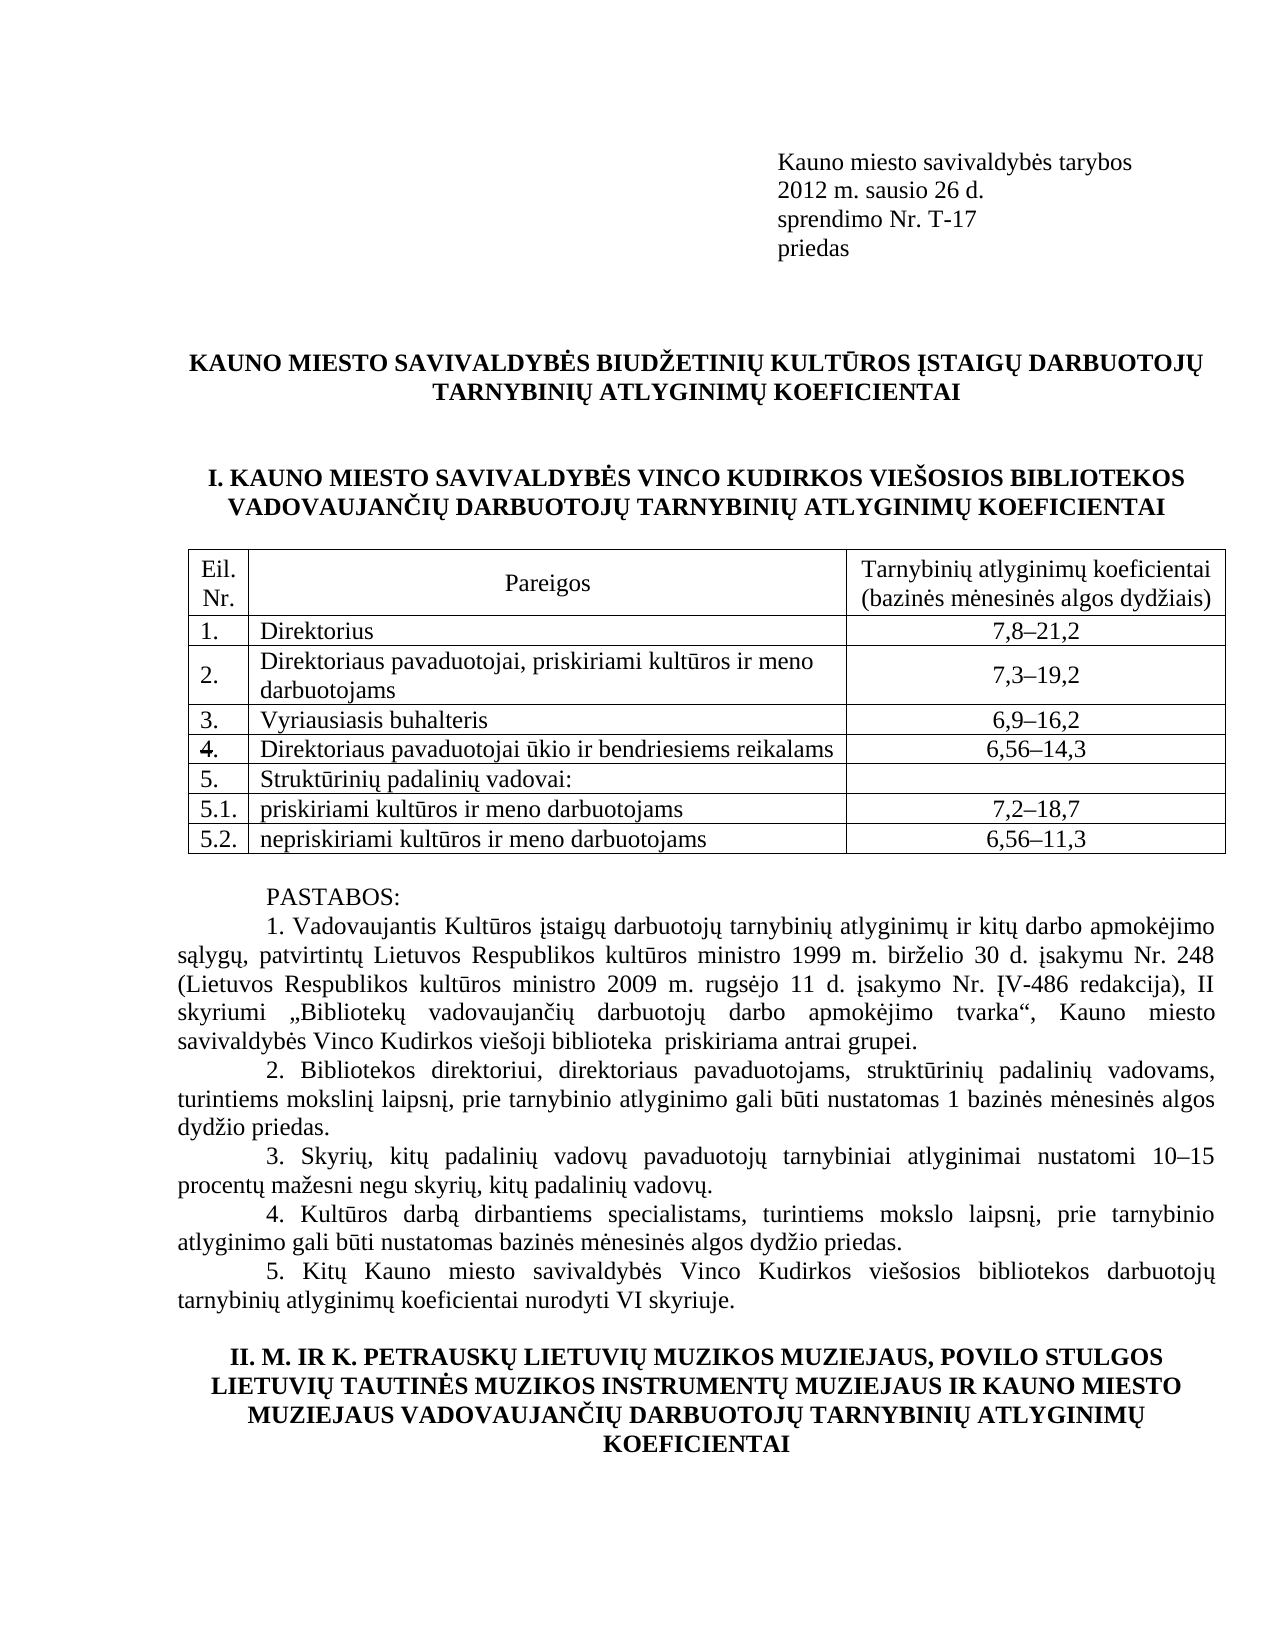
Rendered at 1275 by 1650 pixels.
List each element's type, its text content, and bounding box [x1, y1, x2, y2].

table_cell 7,8–21,2 [847, 616, 1225, 645]
table_cell 6,56–11,3 [847, 824, 1225, 853]
table_cell 2. [189, 646, 248, 704]
table_cell 7,2–18,7 [847, 794, 1225, 823]
text KAUNO MIESTO SAVIVALDYBĖS BIUDŽETINIŲ KULTŪROS ĮSTAIGŲ DARBUOTOJŲ TARNYBINIŲ ATLYGINIMŲ KOEFICIENTAI [177, 348, 1216, 406]
table_header Eil. Nr. [189, 550, 248, 615]
table_cell 6,9–16,2 [847, 705, 1225, 733]
table_cell 1. [189, 616, 248, 645]
text II. M. IR K. PETRAUSKŲ LIETUVIŲ MUZIKOS MUZIEJAUS, POVILO STULGOS LIETUVIŲ TAUTINĖS MUZIKOS INSTRUMENTŲ MUZIEJAUS IR KAUNO MIESTO MUZIEJAUS VADOVAUJANČIŲ DARBUOTOJŲ TARNYBINIŲ ATLYGINIMŲ KOEFICIENTAI [177, 1342, 1216, 1457]
text 5. Kitų Kauno miesto savivaldybės Vinco Kudirkos viešosios bibliotekos darbuotojų tarnybinių atlyginimų koeficientai nurodyti VI skyriuje. [177, 1256, 1216, 1314]
table_cell Vyriausiasis buhalteris [249, 705, 846, 733]
text 2012 m. sausio 26 d. [702, 176, 1216, 204]
table_cell Struktūrinių padalinių vadovai: [249, 764, 846, 793]
table_cell 3. [189, 705, 248, 733]
table_cell 5.2. [189, 824, 248, 853]
table_cell 5.1. [189, 794, 248, 823]
text Kauno miesto savivaldybės tarybos [702, 147, 1216, 176]
table_cell 7,3–19,2 [847, 646, 1225, 704]
table_cell 5. [189, 764, 248, 793]
table_cell 6,56–14,3 [847, 735, 1225, 763]
table_cell [847, 764, 1225, 793]
text I. KAUNO MIESTO SAVIVALDYBĖS VINCO KUDIRKOS VIEŠOSIOS BIBLIOTEKOS VADOVAUJANČIŲ DARBUOTOJŲ TARNYBINIŲ ATLYGINIMŲ KOEFICIENTAI [177, 463, 1216, 521]
table_header Tarnybinių atlyginimų koeficientai (bazinės mėnesinės algos dydžiais) [847, 550, 1225, 615]
table_cell Direktoriaus pavaduotojai ūkio ir bendriesiems reikalams [249, 735, 846, 763]
text PASTABOS: [177, 882, 1216, 911]
table_header Pareigos [249, 550, 846, 615]
text 3. Skyrių, kitų padalinių vadovų pavaduotojų tarnybiniai atlyginimai nustatomi 10–15 procentų mažesni negu skyrių, kitų padalinių vadovų. [177, 1141, 1216, 1199]
text 2. Bibliotekos direktoriui, direktoriaus pavaduotojams, struktūrinių padalinių vadovams, turintiems mokslinį laipsnį, prie tarnybinio atlyginimo gali būti nustatomas 1 bazinės mėnesinės algos dydžio priedas. [177, 1055, 1216, 1141]
table_cell Direktorius [249, 616, 846, 645]
table_cell nepriskiriami kultūros ir meno darbuotojams [249, 824, 846, 853]
table_cell priskiriami kultūros ir meno darbuotojams [249, 794, 846, 823]
text sprendimo Nr. T-17 [702, 204, 1216, 233]
text 4. Kultūros darbą dirbantiems specialistams, turintiems mokslo laipsnį, prie tarnybinio atlyginimo gali būti nustatomas bazinės mėnesinės algos dydžio priedas. [177, 1199, 1216, 1256]
text 1. Vadovaujantis Kultūros įstaigų darbuotojų tarnybinių atlyginimų ir kitų darbo apmokėjimo sąlygų, patvirtintų Lietuvos Respublikos kultūros ministro 1999 m. birželio 30 d. įsakymu Nr. 248 (Lietuvos Respublikos kultūros ministro 2009 m. rugsėjo 11 d. įsakymo Nr. ĮV-486 redakcija), II skyriumi „Bibliotekų vadovaujančių darbuotojų darbo apmokėjimo tvarka“, Kauno miesto savivaldybės Vinco Kudirkos viešoji biblioteka priskiriama antrai grupei. [177, 911, 1216, 1055]
text priedas [702, 233, 1216, 262]
table_cell 4. [189, 735, 248, 763]
table_cell Direktoriaus pavaduotojai, priskiriami kultūros ir meno darbuotojams [249, 646, 846, 704]
